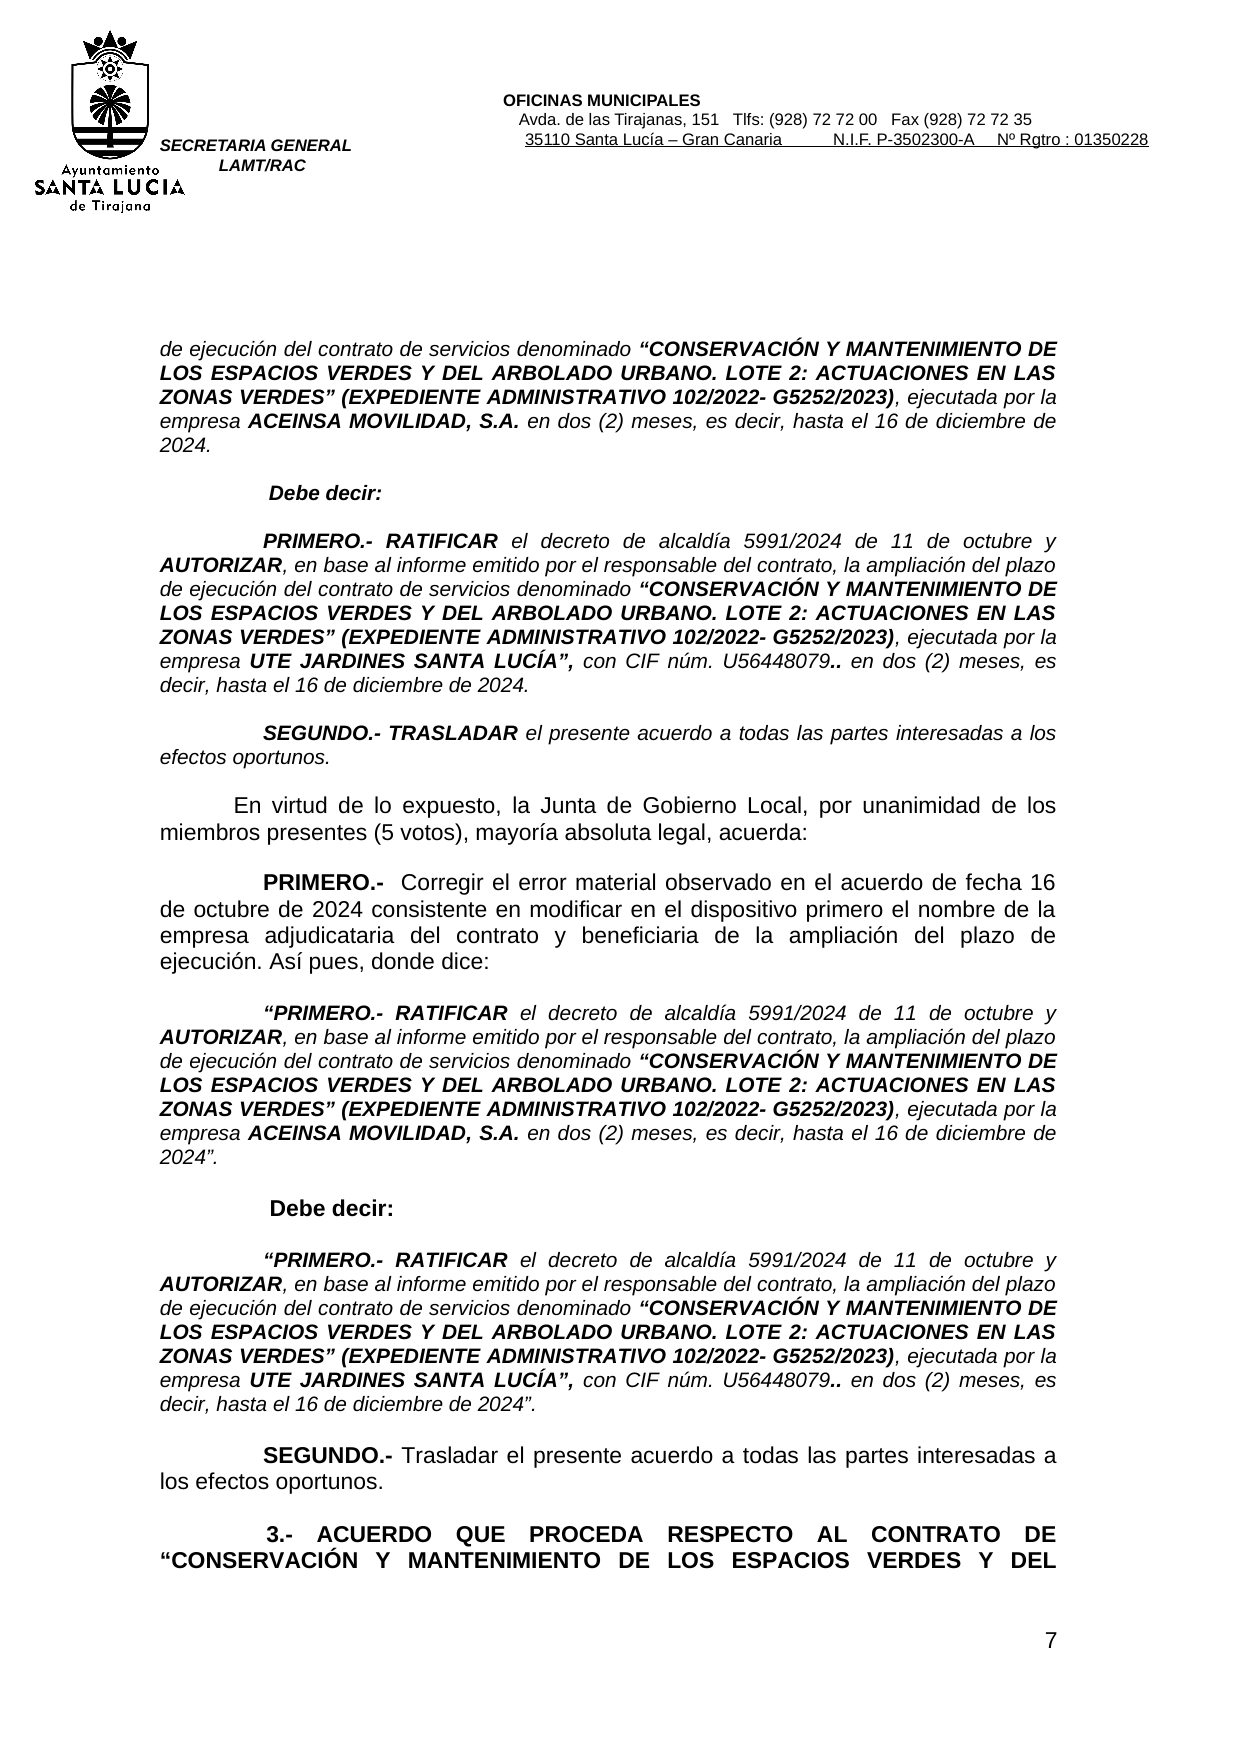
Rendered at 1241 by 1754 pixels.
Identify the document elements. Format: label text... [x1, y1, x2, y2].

text Debe decir: [159, 1195, 1057, 1221]
picture [6, 0, 213, 239]
text de ejecución del contrato de servicios denominado “CONSERVACIÓN Y MANTENIMIENTO DE LOS ESPACIOS VERDES Y DEL ARBOLADO URBANO. LOTE 2: ACTUACIONES EN LAS ZONAS VERDES” (EXPEDIENTE ADMINISTRATIVO 102/2022- G5252/2023), ejecutada por la empresa ACEINSA MOVILIDAD, S.A. en dos (2) meses, es decir, hasta el 16 de diciembre de 2024. [159, 337, 1057, 457]
text PRIMERO.- Corregir el error material observado en el acuerdo de fecha 16 de octubre de 2024 consistente en modificar en el dispositivo primero el nombre de la empresa adjudicataria del contrato y beneficiaria de la ampliación del plazo de ejecución. Así pues, donde dice: [159, 869, 1057, 974]
text En virtud de lo expuesto, la Junta de Gobierno Local, por unanimidad de los miembros presentes (5 votos), mayoría absoluta legal, acuerda: [159, 792, 1057, 845]
text “PRIMERO.- RATIFICAR el decreto de alcaldía 5991/2024 de 11 de octubre y AUTORIZAR, en base al informe emitido por el responsable del contrato, la ampliación del plazo de ejecución del contrato de servicios denominado “CONSERVACIÓN Y MANTENIMIENTO DE LOS ESPACIOS VERDES Y DEL ARBOLADO URBANO. LOTE 2: ACTUACIONES EN LAS ZONAS VERDES” (EXPEDIENTE ADMINISTRATIVO 102/2022- G5252/2023), ejecutada por la empresa ACEINSA MOVILIDAD, S.A. en dos (2) meses, es decir, hasta el 16 de diciembre de 2024”. [159, 1001, 1057, 1169]
text “PRIMERO.- RATIFICAR el decreto de alcaldía 5991/2024 de 11 de octubre y AUTORIZAR, en base al informe emitido por el responsable del contrato, la ampliación del plazo de ejecución del contrato de servicios denominado “CONSERVACIÓN Y MANTENIMIENTO DE LOS ESPACIOS VERDES Y DEL ARBOLADO URBANO. LOTE 2: ACTUACIONES EN LAS ZONAS VERDES” (EXPEDIENTE ADMINISTRATIVO 102/2022- G5252/2023), ejecutada por la empresa UTE JARDINES SANTA LUCÍA”, con CIF núm. U56448079.. en dos (2) meses, es decir, hasta el 16 de diciembre de 2024”. [159, 1248, 1057, 1415]
text Debe decir: [159, 481, 1057, 505]
text PRIMERO.- RATIFICAR el decreto de alcaldía 5991/2024 de 11 de octubre y AUTORIZAR, en base al informe emitido por el responsable del contrato, la ampliación del plazo de ejecución del contrato de servicios denominado “CONSERVACIÓN Y MANTENIMIENTO DE LOS ESPACIOS VERDES Y DEL ARBOLADO URBANO. LOTE 2: ACTUACIONES EN LAS ZONAS VERDES” (EXPEDIENTE ADMINISTRATIVO 102/2022- G5252/2023), ejecutada por la empresa UTE JARDINES SANTA LUCÍA”, con CIF núm. U56448079.. en dos (2) meses, es decir, hasta el 16 de diciembre de 2024. [159, 529, 1057, 697]
text 3.- ACUERDO QUE PROCEDA RESPECTO AL CONTRATO DE “CONSERVACIÓN Y MANTENIMIENTO DE LOS ESPACIOS VERDES Y DEL [159, 1521, 1057, 1573]
text SEGUNDO.- Trasladar el presente acuerdo a todas las partes interesadas a los efectos oportunos. [159, 1442, 1057, 1494]
text SEGUNDO.- TRASLADAR el presente acuerdo a todas las partes interesadas a los efectos oportunos. [159, 721, 1057, 768]
